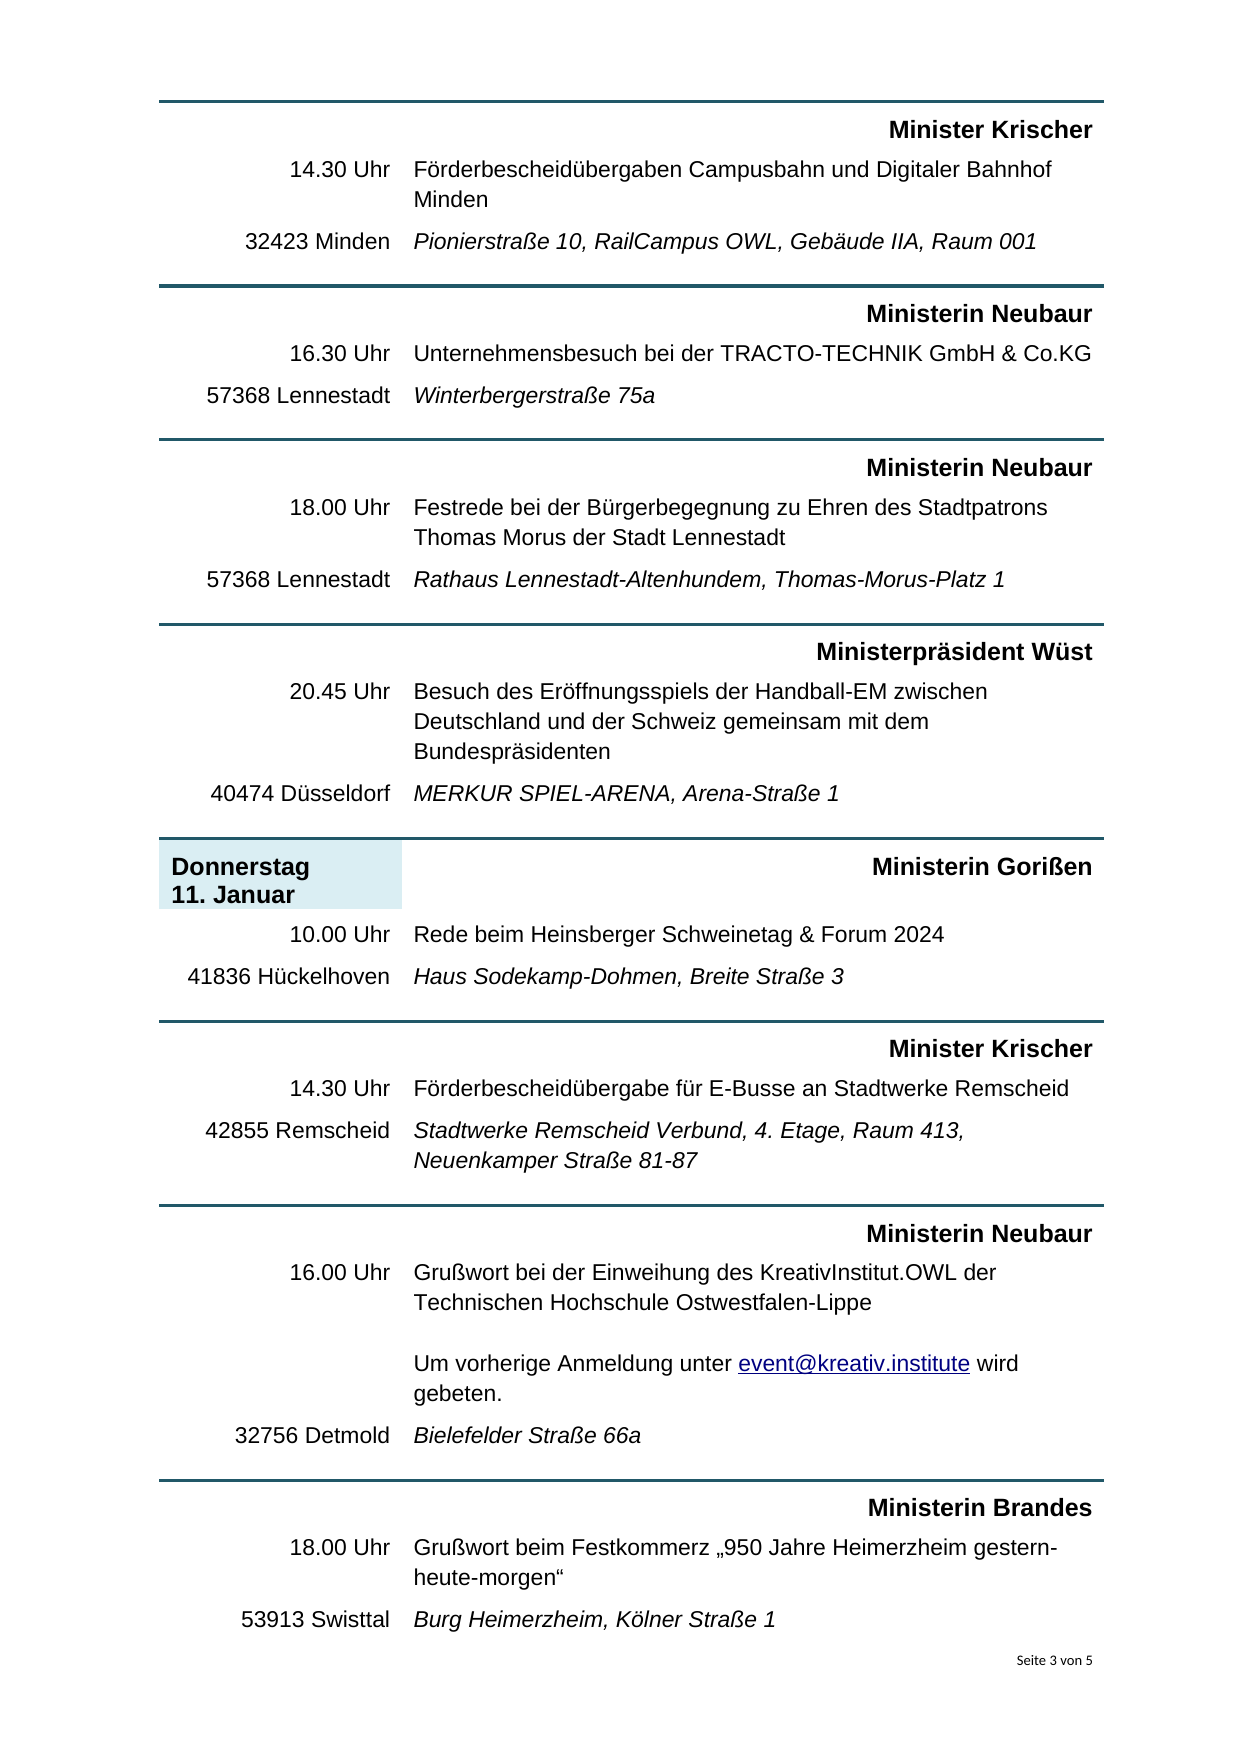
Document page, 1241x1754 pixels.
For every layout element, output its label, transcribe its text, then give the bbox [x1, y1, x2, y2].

table_cell Rathaus Lennestadt-Altenhundem, Thomas-Morus-Platz 1 [402, 554, 1104, 596]
table_cell 41836 Hückelhoven [159, 951, 402, 993]
table_cell 10.00 Uhr [159, 909, 402, 951]
table_header Ministerin Brandes [402, 1482, 1104, 1522]
table_cell Burg Heimerzheim, Kölner Straße 1 [402, 1594, 1104, 1636]
table_cell Grußwort beim Festkommerz „950 Jahre Heimerzheim gestern-heute-morgen“ [402, 1522, 1104, 1594]
table_cell 20.45 Uhr [159, 666, 402, 768]
table_cell Unternehmensbesuch bei der TRACTO-TECHNIK GmbH & Co.KG [402, 328, 1104, 370]
table_cell 42855 Remscheid [159, 1105, 402, 1177]
table_cell Haus Sodekamp-Dohmen, Breite Straße 3 [402, 951, 1104, 993]
table_cell Grußwort bei der Einweihung des KreativInstitut.OWL der Technischen Hochschule Ostwestfalen-Lippe Um vorherige Anmeldung unter event@kreativ.institute wird gebeten. [402, 1248, 1104, 1410]
table_cell Pionierstraße 10, RailCampus OWL, Gebäude IIA, Raum 001 [402, 216, 1104, 258]
table_cell MERKUR SPIEL-ARENA, Arena-Straße 1 [402, 769, 1104, 811]
table_cell 32423 Minden [159, 216, 402, 258]
table_header Ministerin Neubaur [402, 441, 1104, 482]
table_cell 57368 Lennestadt [159, 370, 402, 412]
table_cell Förderbescheidübergaben Campusbahn und Digitaler Bahnhof Minden [402, 144, 1104, 216]
table_header [159, 626, 402, 666]
table_cell Bielefelder Straße 66a [402, 1410, 1104, 1452]
table_header [159, 1482, 402, 1522]
table_cell Winterbergerstraße 75a [402, 370, 1104, 412]
table_cell 18.00 Uhr [159, 1522, 402, 1594]
table_cell 57368 Lennestadt [159, 554, 402, 596]
table_header [159, 288, 402, 328]
table_cell 14.30 Uhr [159, 144, 402, 216]
table_header Ministerin Neubaur [402, 1207, 1104, 1247]
table_cell Förderbescheidübergabe für E-Busse an Stadtwerke Remscheid [402, 1063, 1104, 1105]
table_cell 53913 Swisttal [159, 1594, 402, 1636]
table_header Minister Krischer [402, 103, 1104, 144]
table_header Ministerin Neubaur [402, 288, 1104, 328]
table_cell 18.00 Uhr [159, 482, 402, 554]
table_header [159, 441, 402, 482]
table_cell Rede beim Heinsberger Schweinetag & Forum 2024 [402, 909, 1104, 951]
table_header Ministerpräsident Wüst [402, 626, 1104, 666]
table_header [159, 103, 402, 144]
table_cell 16.30 Uhr [159, 328, 402, 370]
table_header Donnerstag 11. Januar [159, 840, 402, 909]
table_cell 14.30 Uhr [159, 1063, 402, 1105]
table_cell 32756 Detmold [159, 1410, 402, 1452]
table_cell 40474 Düsseldorf [159, 769, 402, 811]
table_header [159, 1023, 402, 1063]
table_header Minister Krischer [402, 1023, 1104, 1063]
table_cell Stadtwerke Remscheid Verbund, 4. Etage, Raum 413, Neuenkamper Straße 81-87 [402, 1105, 1104, 1177]
table_cell Besuch des Eröffnungsspiels der Handball-EM zwischen Deutschland und der Schweiz gemeinsam mit dem Bundespräsidenten [402, 666, 1104, 768]
table_header Ministerin Gorißen [402, 840, 1104, 909]
table_cell Festrede bei der Bürgerbegegnung zu Ehren des Stadtpatrons Thomas Morus der Stadt Lennestadt [402, 482, 1104, 554]
table_cell 16.00 Uhr [159, 1248, 402, 1410]
table_header [159, 1207, 402, 1247]
